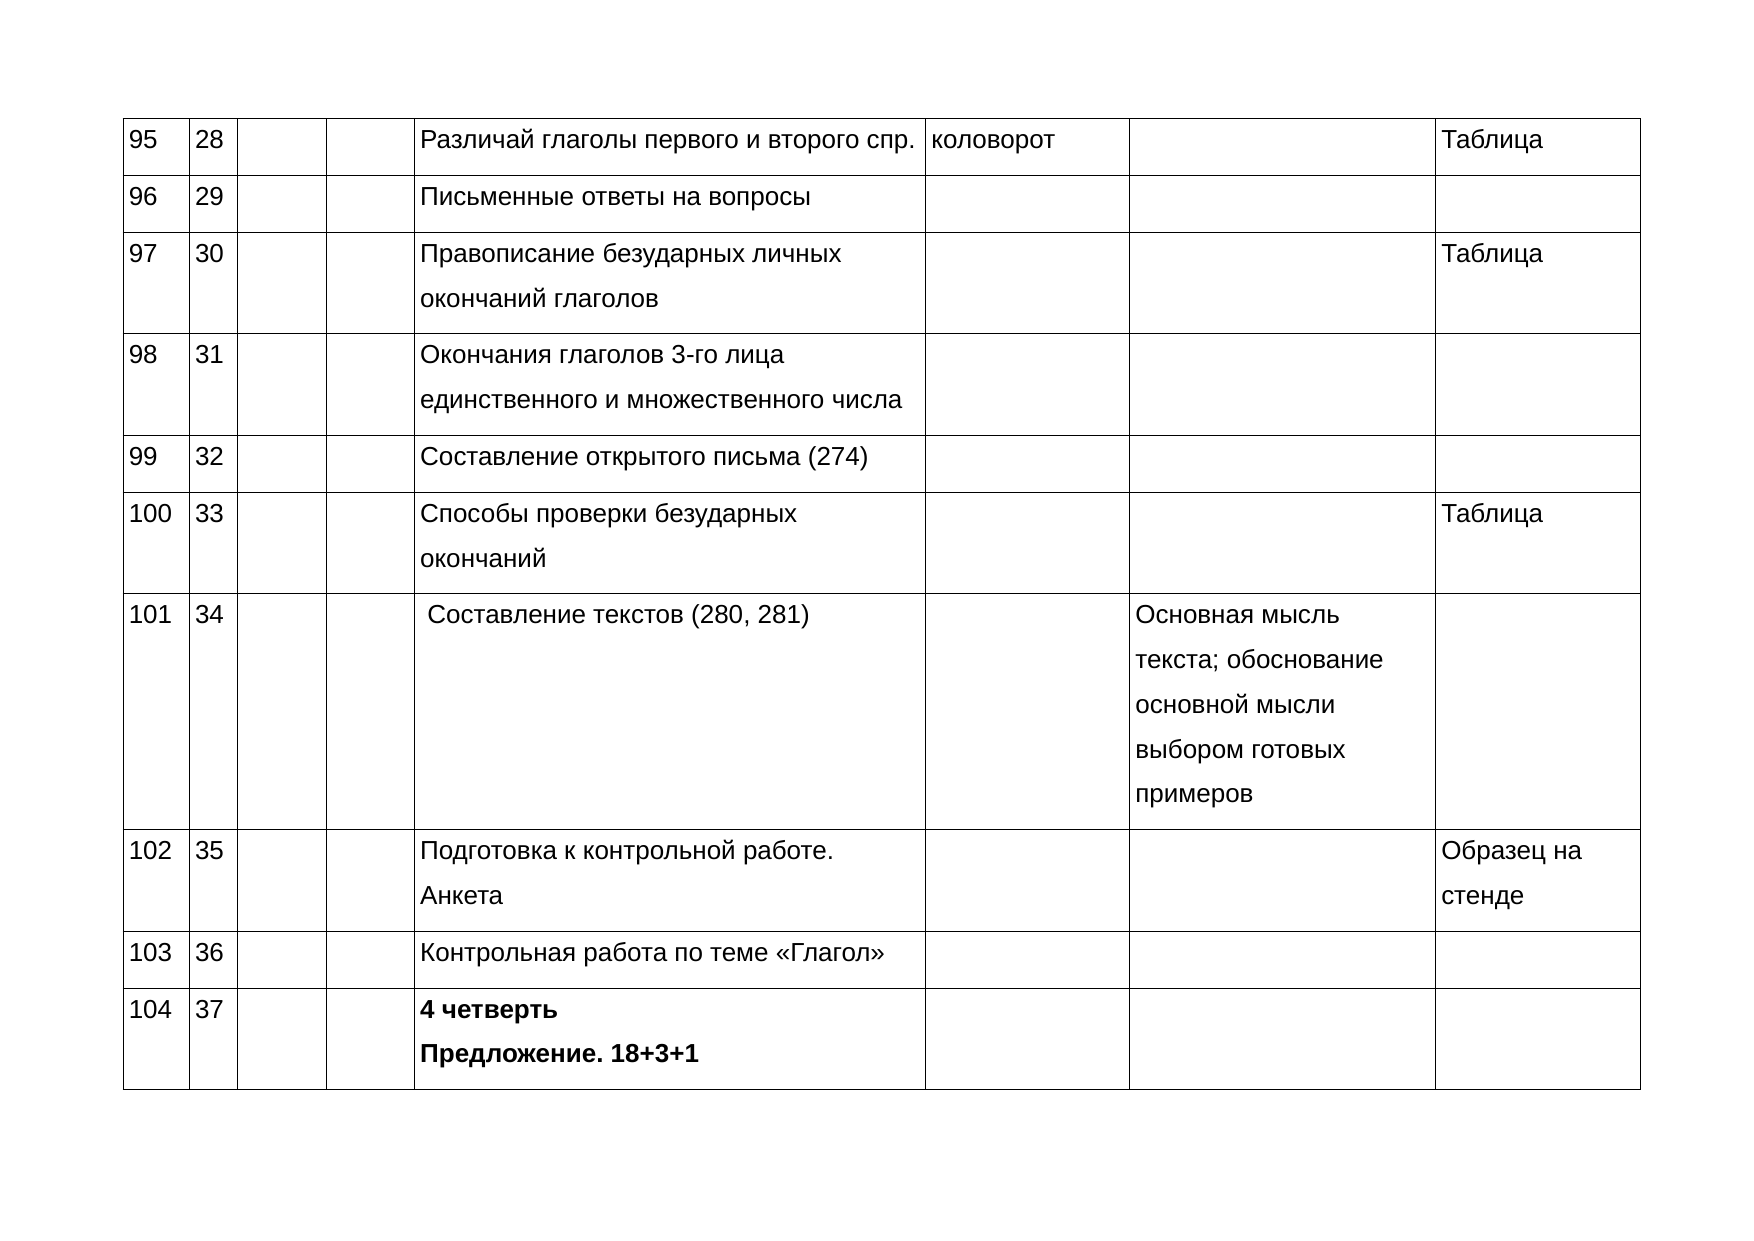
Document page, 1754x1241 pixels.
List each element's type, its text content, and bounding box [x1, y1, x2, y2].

table_cell 33 [190, 493, 237, 593]
table_cell 100 [124, 493, 189, 593]
table_cell [926, 176, 1129, 232]
table_cell [926, 594, 1129, 829]
table_cell 98 [124, 334, 189, 435]
table_cell [926, 830, 1129, 931]
table_cell [238, 989, 326, 1089]
table_cell Составление текстов (280, 281) [415, 594, 925, 829]
table_cell Таблица [1436, 119, 1640, 175]
table_cell [238, 594, 326, 829]
table_cell 104 [124, 989, 189, 1089]
table_cell 97 [124, 233, 189, 333]
table_cell Таблица [1436, 493, 1640, 593]
table_cell Письменные ответы на вопросы [415, 176, 925, 232]
table_cell [926, 493, 1129, 593]
table_cell [238, 176, 326, 232]
table_cell Составление открытого письма (274) [415, 436, 925, 492]
table_cell [1130, 176, 1435, 232]
table_cell 99 [124, 436, 189, 492]
table_cell [327, 932, 414, 987]
table_cell 95 [124, 119, 189, 175]
table_cell [327, 119, 414, 175]
table_cell [1130, 119, 1435, 175]
table_cell [327, 989, 414, 1089]
table_cell Основная мысль текста; обоснование основной мысли выбором готовых примеров [1130, 594, 1435, 829]
table_cell 30 [190, 233, 237, 333]
table_cell [1130, 830, 1435, 931]
table_cell [1130, 233, 1435, 333]
table_cell [926, 989, 1129, 1089]
table_cell [327, 436, 414, 492]
table_cell 96 [124, 176, 189, 232]
table_cell Способы проверки безударных окончаний [415, 493, 925, 593]
table_cell 29 [190, 176, 237, 232]
table_cell [327, 233, 414, 333]
table_cell [926, 233, 1129, 333]
table_cell Подготовка к контрольной работе. Анкета [415, 830, 925, 931]
table_cell [238, 932, 326, 987]
table_cell [1436, 989, 1640, 1089]
table_cell 103 [124, 932, 189, 987]
table_cell [238, 334, 326, 435]
table_cell [1130, 493, 1435, 593]
table_cell 35 [190, 830, 237, 931]
table_cell [238, 119, 326, 175]
table_cell Различай глаголы первого и второго спр. [415, 119, 925, 175]
table_cell 34 [190, 594, 237, 829]
table_cell [327, 493, 414, 593]
table_cell [1436, 334, 1640, 435]
table_cell Окончания глаголов 3-го лица единственного и множественного числа [415, 334, 925, 435]
table_cell 102 [124, 830, 189, 931]
table_cell Образец на стенде [1436, 830, 1640, 931]
table_cell 36 [190, 932, 237, 987]
table_cell 31 [190, 334, 237, 435]
table_cell [926, 436, 1129, 492]
table_cell [327, 334, 414, 435]
table_cell [327, 594, 414, 829]
table_cell [327, 830, 414, 931]
table_cell [238, 493, 326, 593]
table_cell [1130, 334, 1435, 435]
table_cell [1130, 989, 1435, 1089]
table_cell 37 [190, 989, 237, 1089]
table_cell [1130, 436, 1435, 492]
table_cell 101 [124, 594, 189, 829]
table_cell коловорот [926, 119, 1129, 175]
table_cell [238, 830, 326, 931]
table_cell 4 четверть Предложение. 18+3+1 [415, 989, 925, 1089]
table_cell [327, 176, 414, 232]
table_cell 28 [190, 119, 237, 175]
table_cell [1436, 176, 1640, 232]
table_cell [1130, 932, 1435, 987]
table_cell [238, 233, 326, 333]
table_cell Контрольная работа по теме «Глагол» [415, 932, 925, 987]
table_cell 32 [190, 436, 237, 492]
table_cell Правописание безударных личных окончаний глаголов [415, 233, 925, 333]
table_cell [1436, 594, 1640, 829]
table_cell [926, 334, 1129, 435]
table_cell Таблица [1436, 233, 1640, 333]
table_cell [926, 932, 1129, 987]
table_cell [238, 436, 326, 492]
table_cell [1436, 932, 1640, 987]
table_cell [1436, 436, 1640, 492]
